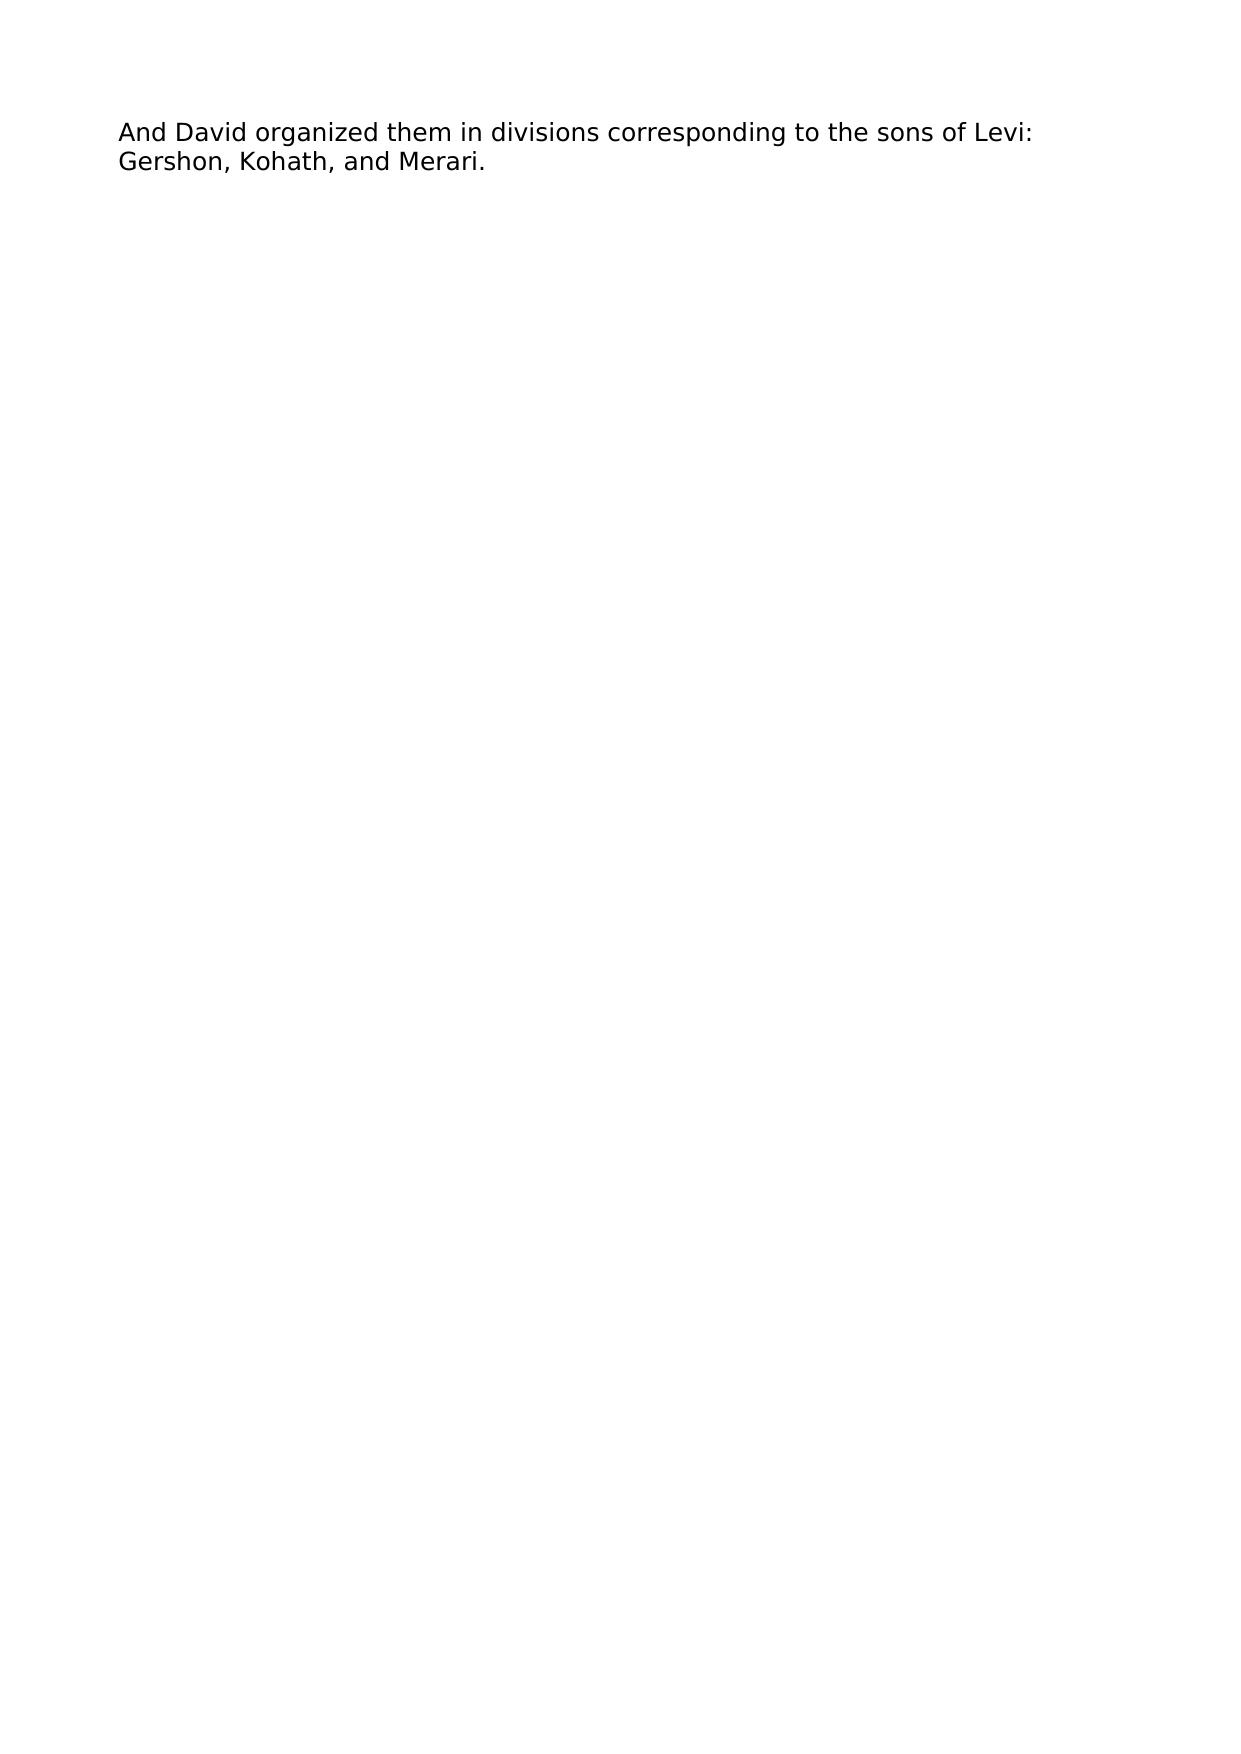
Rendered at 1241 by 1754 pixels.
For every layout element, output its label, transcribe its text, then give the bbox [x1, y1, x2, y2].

text And David organized them in divisions corresponding to the sons of Levi: Gershon, Kohath, and Merari. [118, 118, 1122, 176]
